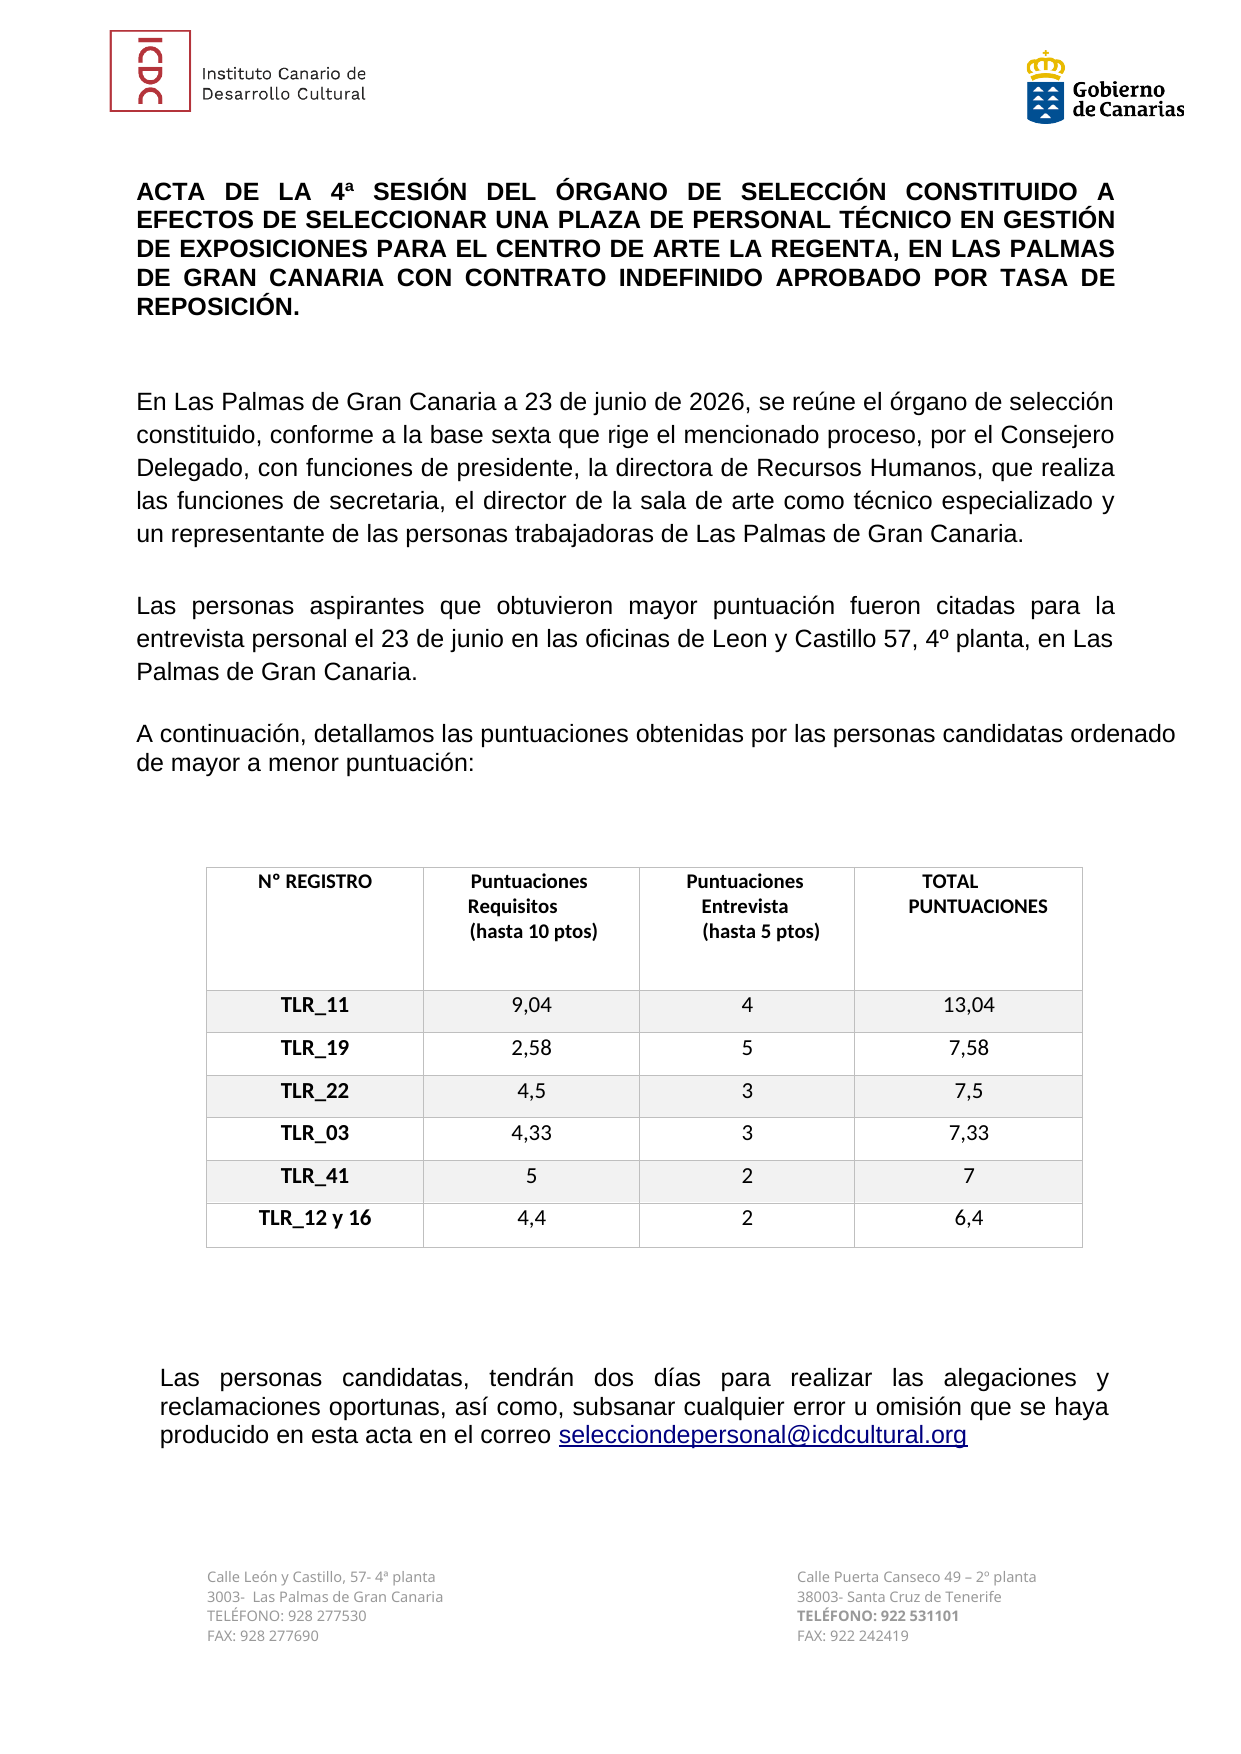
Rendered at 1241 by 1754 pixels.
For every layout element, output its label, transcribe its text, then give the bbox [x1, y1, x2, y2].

table_cell 9,04 [424, 991, 639, 1032]
table_header Puntuaciones Requisitos (hasta 10 ptos) [424, 868, 639, 989]
text Las personas candidatas, tendrán dos días para realizar las alegaciones y reclamaciones oportunas, así como, subsanar cualquier error u omisión que se haya producido en esta acta en el correo selecciondepersonal@icdcultural.org [159, 1363, 1110, 1449]
table_cell 3 [640, 1118, 854, 1160]
table_cell 5 [424, 1161, 639, 1202]
table_cell TLR_12 y 16 [207, 1204, 423, 1247]
text ACTA DE LA 4ª SESIÓN DEL ÓRGANO DE SELECCIÓN CONSTITUIDO A EFECTOS DE SELECCIONAR UNA PLAZA DE PERSONAL TÉCNICO EN GESTIÓN DE EXPOSICIONES PARA EL CENTRO DE ARTE LA REGENTA, EN LAS PALMAS DE GRAN CANARIA CON CONTRATO INDEFINIDO APROBADO POR TASA DE REPOSICIÓN. [136, 176, 1116, 320]
table_cell 4,33 [424, 1118, 639, 1160]
table_header TOTAL PUNTUACIONES [855, 868, 1082, 989]
table_cell 2 [640, 1161, 854, 1202]
table_cell 2,58 [424, 1033, 639, 1075]
table_cell TLR_19 [207, 1033, 423, 1075]
table_cell 4,5 [424, 1076, 639, 1117]
table_cell 13,04 [855, 991, 1082, 1032]
table_cell TLR_03 [207, 1118, 423, 1160]
table_header Nº REGISTRO [207, 868, 423, 989]
table_cell TLR_41 [207, 1161, 423, 1202]
table_cell 7,58 [855, 1033, 1082, 1075]
table_cell 7 [855, 1161, 1082, 1202]
text En Las Palmas de Gran Canaria a 23 de junio de 2026, se reúne el órgano de selección constituido, conforme a la base sexta que rige el mencionado proceso, por el Consejero Delegado, con funciones de presidente, la directora de Recursos Humanos, que realiza las funciones de secretaria, el director de la sala de arte como técnico especializado y un representante de las personas trabajadoras de Las Palmas de Gran Canaria. [136, 387, 1116, 548]
table_cell 2 [640, 1204, 854, 1247]
table_cell 4 [640, 991, 854, 1032]
text A continuación, detallamos las puntuaciones obtenidas por las personas candidatas ordenado [118, 719, 1181, 748]
table_cell 7,33 [855, 1118, 1082, 1160]
table_cell TLR_11 [207, 991, 423, 1032]
text Las personas aspirantes que obtuvieron mayor puntuación fueron citadas para la entrevista personal el 23 de junio en las oficinas de Leon y Castillo 57, 4º planta, en Las Palmas de Gran Canaria. [136, 591, 1116, 686]
table_cell 4,4 [424, 1204, 639, 1247]
table_cell 5 [640, 1033, 854, 1075]
table_cell 6,4 [855, 1204, 1082, 1247]
table_cell 7,5 [855, 1076, 1082, 1117]
text de mayor a menor puntuación: [118, 748, 1181, 776]
table_cell 3 [640, 1076, 854, 1117]
table_cell TLR_22 [207, 1076, 423, 1117]
table_header Puntuaciones Entrevista (hasta 5 ptos) [640, 868, 854, 989]
